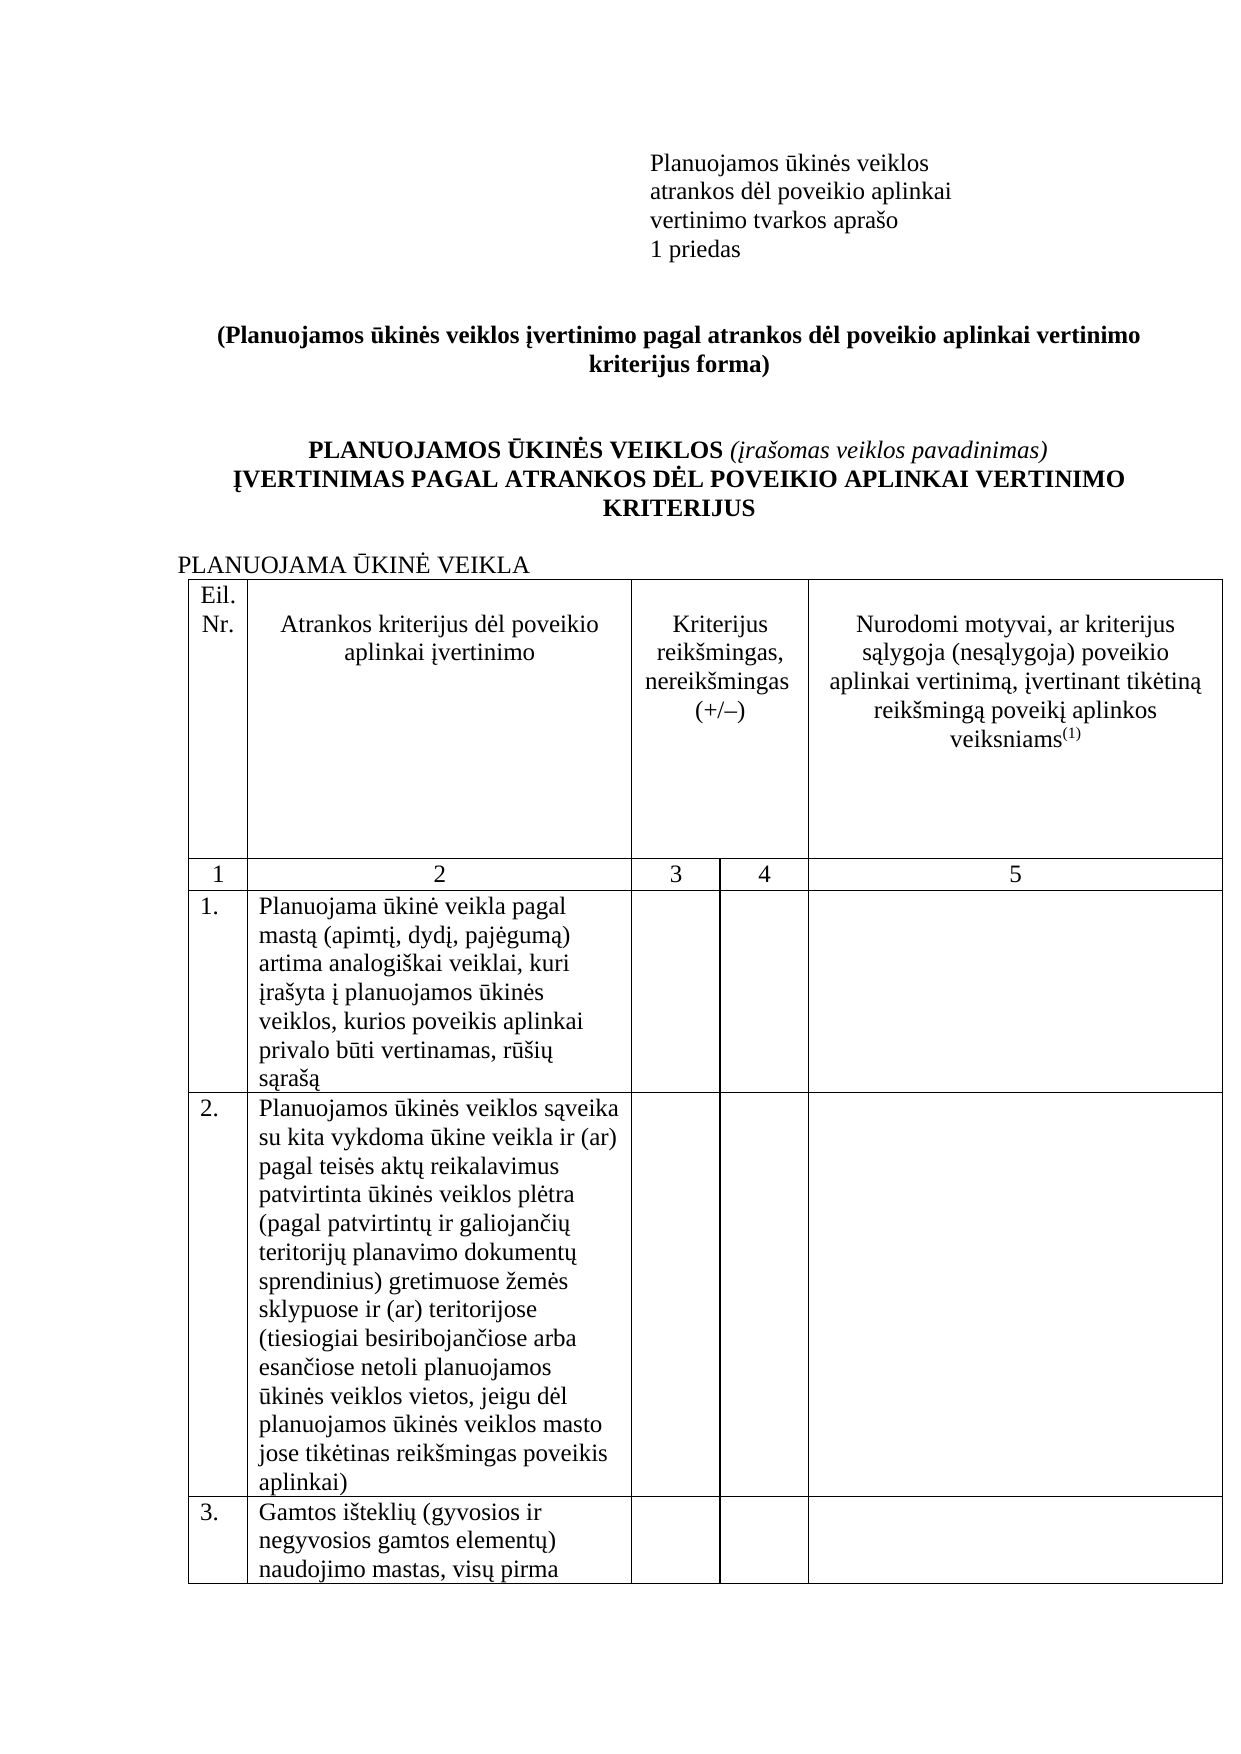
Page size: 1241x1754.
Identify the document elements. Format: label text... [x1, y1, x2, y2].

table_cell 1 [189, 859, 247, 890]
text ĮVERTINIMAS PAGAL ATRANKOS DĖL POVEIKIO APLINKAI VERTINIMO KRITERIJUS [177, 464, 1181, 521]
table_cell [809, 1497, 1222, 1583]
table_cell 3 [632, 859, 719, 890]
table_cell [809, 1093, 1222, 1496]
table_cell 5 [809, 859, 1222, 890]
table_cell [721, 891, 808, 1092]
table_cell [632, 1093, 719, 1496]
text 1 priedas [650, 234, 1181, 263]
table_cell 2 [248, 859, 631, 890]
table_cell Planuojama ūkinė veikla pagal mastą (apimtį, dydį, pajėgumą) artima analogiškai veiklai, kuri įrašyta į planuojamos ūkinės veiklos, kurios poveikis aplinkai privalo būti vertinamas, rūšių sąrašą [248, 891, 631, 1092]
table_cell 2. [189, 1093, 247, 1496]
text Planuojamos ūkinės veiklos [177, 148, 1181, 176]
table_cell 3. [189, 1497, 247, 1583]
text atrankos dėl poveikio aplinkai [650, 176, 1181, 205]
table_cell Planuojamos ūkinės veiklos sąveika su kita vykdoma ūkine veikla ir (ar) pagal teisės aktų reikalavimus patvirtinta ūkinės veiklos plėtra (pagal patvirtintų ir galiojančių teritorijų planavimo dokumentų sprendinius) gretimuose žemės sklypuose ir (ar) teritorijose (tiesiogiai besiribojančiose arba esančiose netoli planuojamos ūkinės veiklos vietos, jeigu dėl planuojamos ūkinės veiklos masto jose tikėtinas reikšmingas poveikis aplinkai) [248, 1093, 631, 1496]
table_cell [632, 1497, 719, 1583]
table_cell [721, 1497, 808, 1583]
table_header Eil. Nr. [189, 580, 247, 858]
table_cell Gamtos išteklių (gyvosios ir negyvosios gamtos elementų) naudojimo mastas, visų pirma [248, 1497, 631, 1583]
text (Planuojamos ūkinės veiklos įvertinimo pagal atrankos dėl poveikio aplinkai vertinimo kriterijus forma) [177, 320, 1181, 378]
text vertinimo tvarkos aprašo [650, 205, 1181, 234]
table_cell [632, 891, 719, 1092]
table_cell [809, 891, 1222, 1092]
table_header Kriterijus reikšmingas, nereikšmingas (+/–) [632, 580, 808, 858]
table_cell 1. [189, 891, 247, 1092]
text PLANUOJAMOS ŪKINĖS VEIKLOS (įrašomas veiklos pavadinimas) [177, 435, 1181, 464]
table_cell 4 [721, 859, 808, 890]
table_header Nurodomi motyvai, ar kriterijus sąlygoja (nesąlygoja) poveikio aplinkai vertinimą, įvertinant tikėtiną reikšmingą poveikį aplinkos veiksniams(1) [809, 580, 1222, 858]
table_cell [721, 1093, 808, 1496]
table_header Atrankos kriterijus dėl poveikio aplinkai įvertinimo [248, 580, 631, 858]
text PLANUOJAMA ŪKINĖ VEIKLA [177, 550, 1181, 579]
